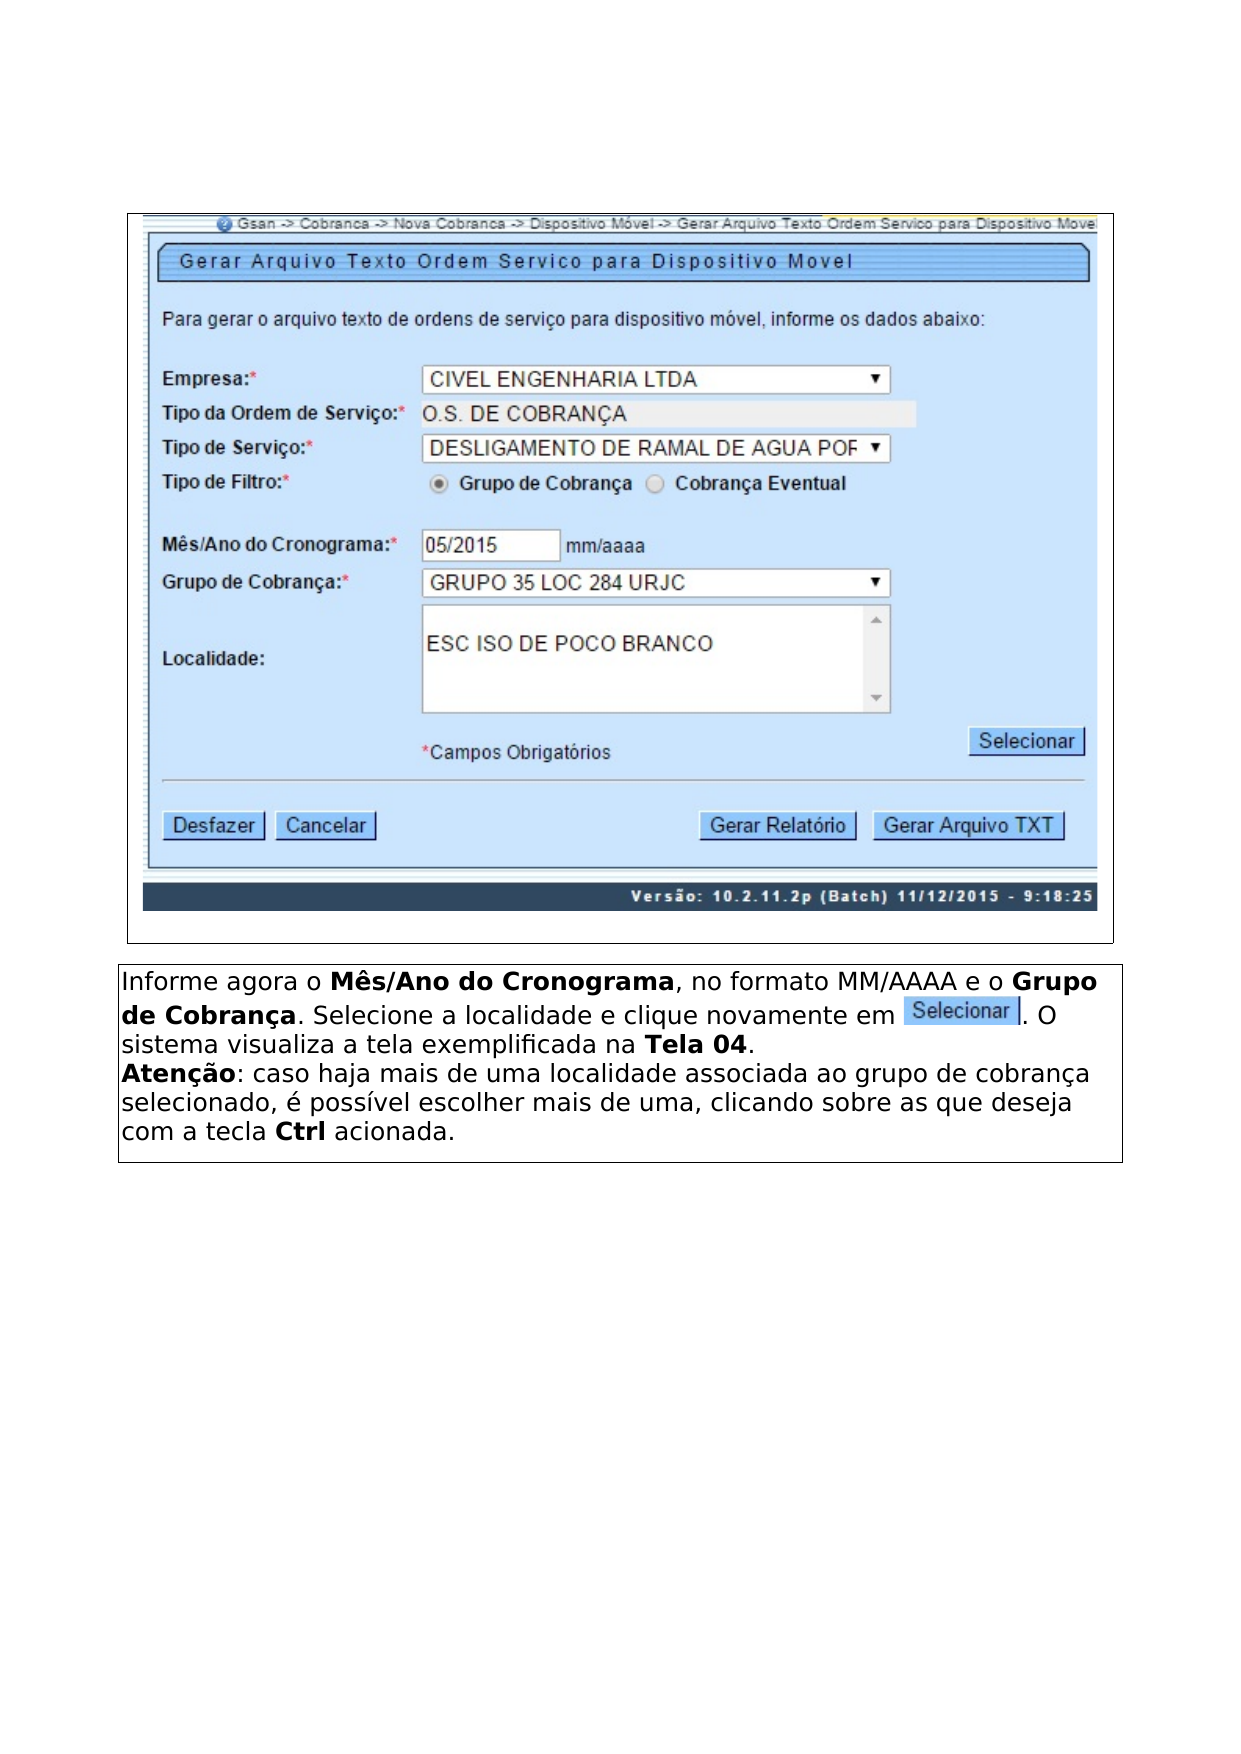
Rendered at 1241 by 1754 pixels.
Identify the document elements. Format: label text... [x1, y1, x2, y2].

picture [903, 996, 1022, 1025]
table_header [128, 214, 1113, 943]
picture [142, 215, 1098, 911]
table_header Informe agora o Mês/Ano do Cronograma, no formato MM/AAAA e o Grupo de Cobrança. Selecione a localidade e clique novamente em . O sistema visualiza a tela exemplificada na Tela 04. Atenção: caso haja mais de uma localidade associada ao grupo de cobrança selecionado, é possível escolher mais de uma, clicando sobre as que deseja com a tecla Ctrl acionada. [119, 965, 1122, 1162]
